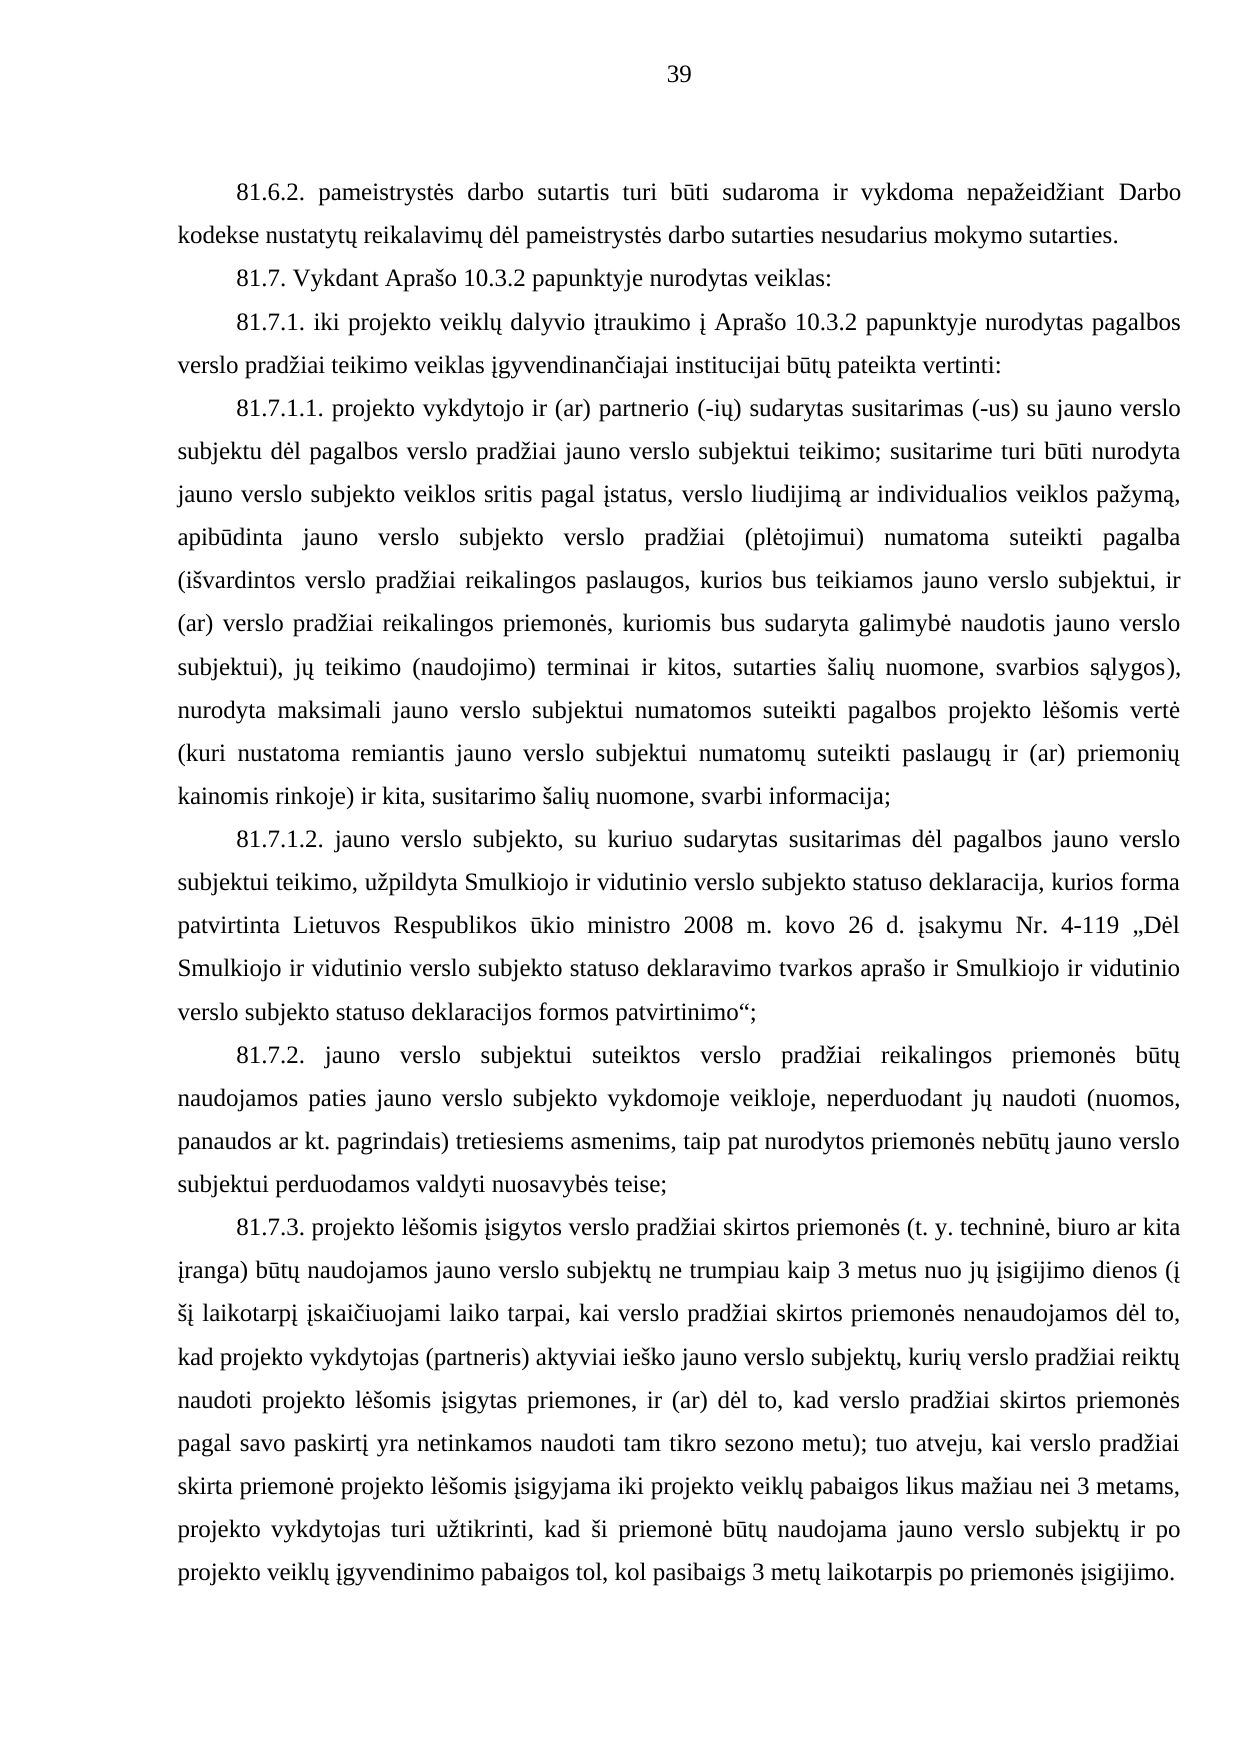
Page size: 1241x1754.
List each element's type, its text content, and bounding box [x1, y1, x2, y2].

text 81.7. Vykdant Aprašo 10.3.2 papunktyje nurodytas veiklas: [177, 263, 1181, 292]
text 81.7.2. jauno verslo subjektui suteiktos verslo pradžiai reikalingos priemonės būtų naudojamos paties jauno verslo subjekto vykdomoje veikloje, neperduodant jų naudoti (nuomos, panaudos ar kt. pagrindais) tretiesiems asmenims, taip pat nurodytos priemonės nebūtų jauno verslo subjektui perduodamos valdyti nuosavybės teise; [177, 1040, 1181, 1198]
text 81.7.3. projekto lėšomis įsigytos verslo pradžiai skirtos priemonės (t. y. techninė, biuro ar kita įranga) būtų naudojamos jauno verslo subjektų ne trumpiau kaip 3 metus nuo jų įsigijimo dienos (į šį laikotarpį įskaičiuojami laiko tarpai, kai verslo pradžiai skirtos priemonės nenaudojamos dėl to, kad projekto vykdytojas (partneris) aktyviai ieško jauno verslo subjektų, kurių verslo pradžiai reiktų naudoti projekto lėšomis įsigytas priemones, ir (ar) dėl to, kad verslo pradžiai skirtos priemonės pagal savo paskirtį yra netinkamos naudoti tam tikro sezono metu); tuo atveju, kai verslo pradžiai skirta priemonė projekto lėšomis įsigyjama iki projekto veiklų pabaigos likus mažiau nei 3 metams, projekto vykdytojas turi užtikrinti, kad ši priemonė būtų naudojama jauno verslo subjektų ir po projekto veiklų įgyvendinimo pabaigos tol, kol pasibaigs 3 metų laikotarpis po priemonės įsigijimo. [177, 1212, 1181, 1586]
text 81.6.2. pameistrystės darbo sutartis turi būti sudaroma ir vykdoma nepažeidžiant Darbo kodekse nustatytų reikalavimų dėl pameistrystės darbo sutarties nesudarius mokymo sutarties. [177, 177, 1181, 249]
text 81.7.1. iki projekto veiklų dalyvio įtraukimo į Aprašo 10.3.2 papunktyje nurodytas pagalbos verslo pradžiai teikimo veiklas įgyvendinančiajai institucijai būtų pateikta vertinti: [177, 307, 1181, 378]
text 81.7.1.1. projekto vykdytojo ir (ar) partnerio (-ių) sudarytas susitarimas (-us) su jauno verslo subjektu dėl pagalbos verslo pradžiai jauno verslo subjektui teikimo; susitarime turi būti nurodyta jauno verslo subjekto veiklos sritis pagal įstatus, verslo liudijimą ar individualios veiklos pažymą, apibūdinta jauno verslo subjekto verslo pradžiai (plėtojimui) numatoma suteikti pagalba (išvardintos verslo pradžiai reikalingos paslaugos, kurios bus teikiamos jauno verslo subjektui, ir (ar) verslo pradžiai reikalingos priemonės, kuriomis bus sudaryta galimybė naudotis jauno verslo subjektui), jų teikimo (naudojimo) terminai ir kitos, sutarties šalių nuomone, svarbios sąlygos), nurodyta maksimali jauno verslo subjektui numatomos suteikti pagalbos projekto lėšomis vertė (kuri nustatoma remiantis jauno verslo subjektui numatomų suteikti paslaugų ir (ar) priemonių kainomis rinkoje) ir kita, susitarimo šalių nuomone, svarbi informacija; [177, 393, 1181, 810]
text 81.7.1.2. jauno verslo subjekto, su kuriuo sudarytas susitarimas dėl pagalbos jauno verslo subjektui teikimo, užpildyta Smulkiojo ir vidutinio verslo subjekto statuso deklaracija, kurios forma patvirtinta Lietuvos Respublikos ūkio ministro 2008 m. kovo 26 d. įsakymu Nr. 4-119 „Dėl Smulkiojo ir vidutinio verslo subjekto statuso deklaravimo tvarkos aprašo ir Smulkiojo ir vidutinio verslo subjekto statuso deklaracijos formos patvirtinimo“; [177, 824, 1181, 1025]
